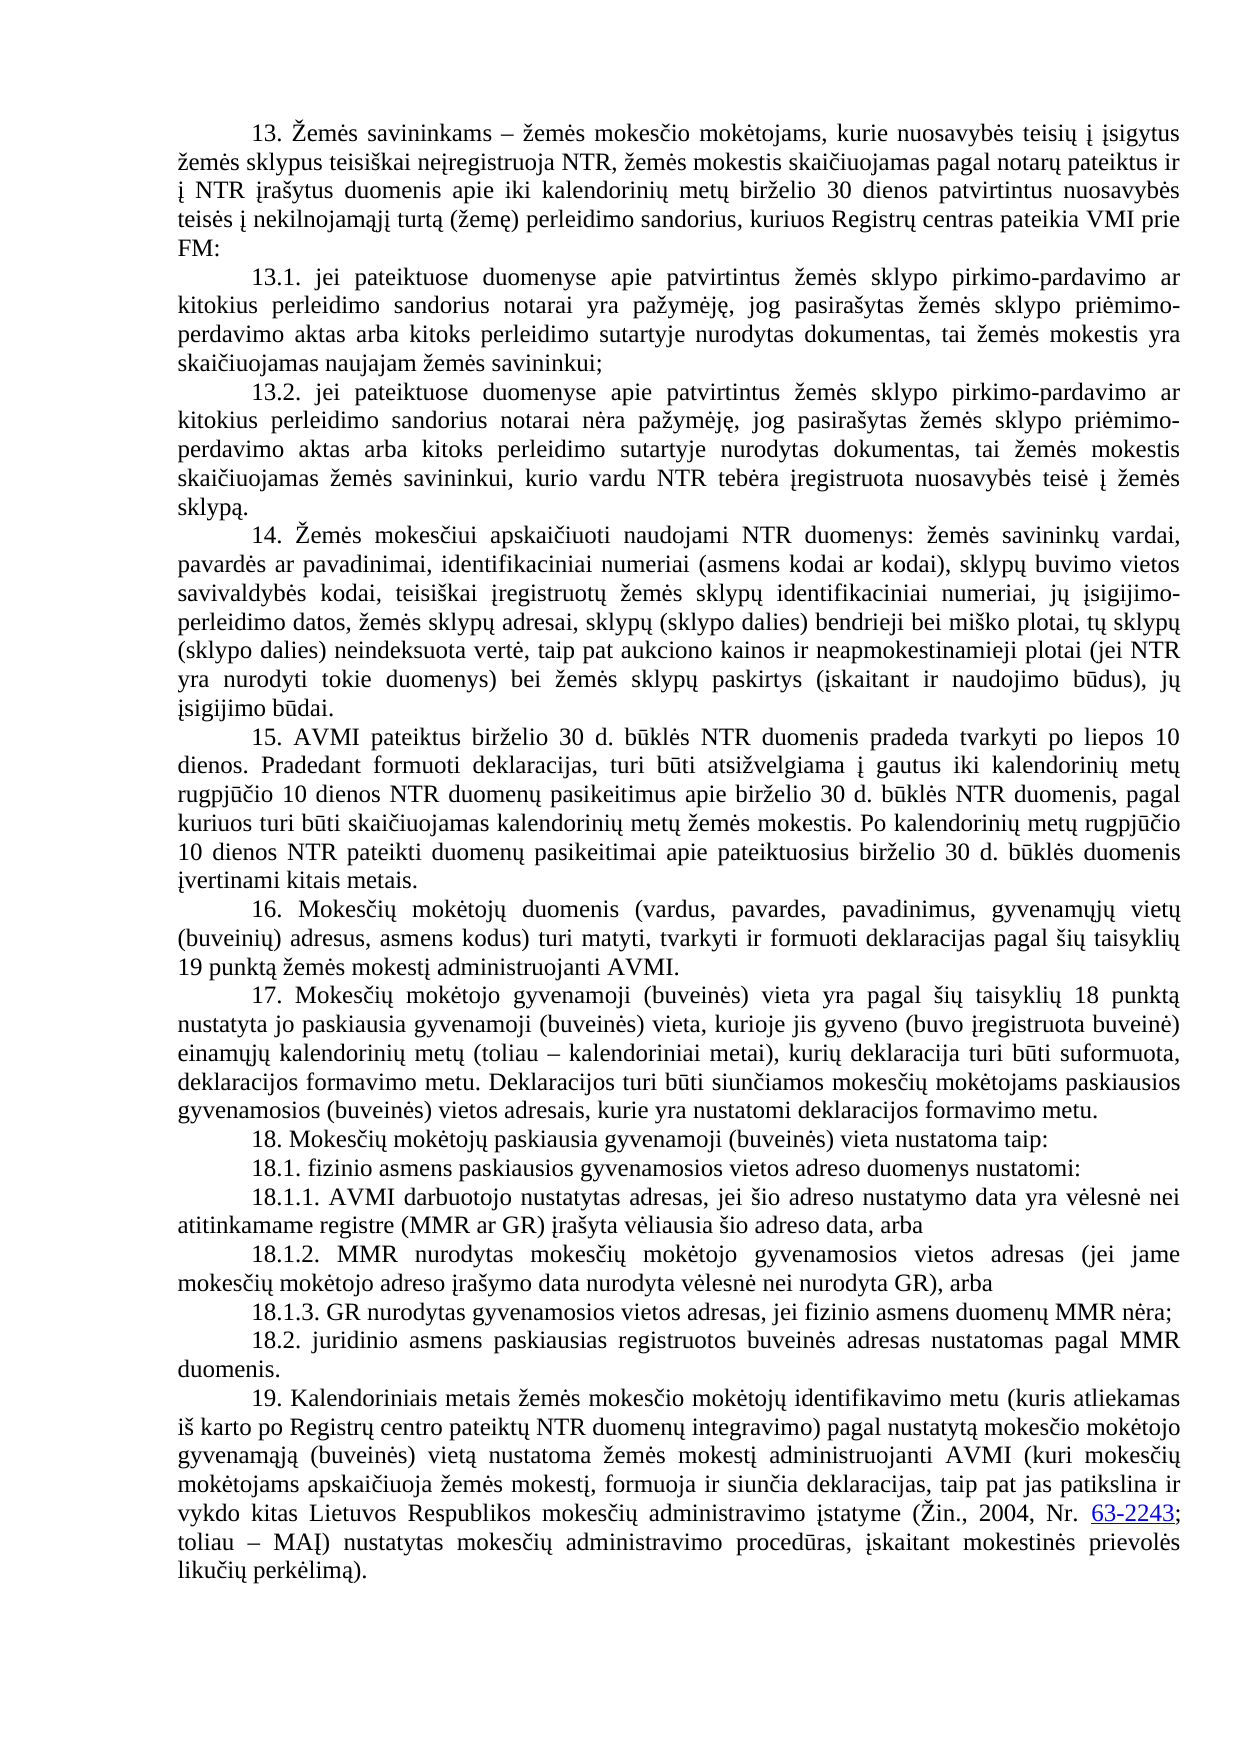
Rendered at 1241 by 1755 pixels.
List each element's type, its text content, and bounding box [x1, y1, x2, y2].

text 13.2. jei pateiktuose duomenyse apie patvirtintus žemės sklypo pirkimo-pardavimo ar kitokius perleidimo sandorius notarai nėra pažymėję, jog pasirašytas žemės sklypo priėmimo-perdavimo aktas arba kitoks perleidimo sutartyje nurodytas dokumentas, tai žemės mokestis skaičiuojamas žemės savininkui, kurio vardu NTR tebėra įregistruota nuosavybės teisė į žemės sklypą. [177, 377, 1181, 521]
text 16. Mokesčių mokėtojų duomenis (vardus, pavardes, pavadinimus, gyvenamųjų vietų (buveinių) adresus, asmens kodus) turi matyti, tvarkyti ir formuoti deklaracijas pagal šių taisyklių 19 punktą žemės mokestį administruojanti AVMI. [177, 894, 1181, 981]
text 14. Žemės mokesčiui apskaičiuoti naudojami NTR duomenys: žemės savininkų vardai, pavardės ar pavadinimai, identifikaciniai numeriai (asmens kodai ar kodai), sklypų buvimo vietos savivaldybės kodai, teisiškai įregistruotų žemės sklypų identifikaciniai numeriai, jų įsigijimo-perleidimo datos, žemės sklypų adresai, sklypų (sklypo dalies) bendrieji bei miško plotai, tų sklypų (sklypo dalies) neindeksuota vertė, taip pat aukciono kainos ir neapmokestinamieji plotai (jei NTR yra nurodyti tokie duomenys) bei žemės sklypų paskirtys (įskaitant ir naudojimo būdus), jų įsigijimo būdai. [177, 521, 1181, 722]
text 13. Žemės savininkams – žemės mokesčio mokėtojams, kurie nuosavybės teisių į įsigytus žemės sklypus teisiškai neįregistruoja NTR, žemės mokestis skaičiuojamas pagal notarų pateiktus ir į NTR įrašytus duomenis apie iki kalendorinių metų birželio 30 dienos patvirtintus nuosavybės teisės į nekilnojamąjį turtą (žemę) perleidimo sandorius, kuriuos Registrų centras pateikia VMI prie FM: [177, 118, 1181, 262]
text 19. Kalendoriniais metais žemės mokesčio mokėtojų identifikavimo metu (kuris atliekamas iš karto po Registrų centro pateiktų NTR duomenų integravimo) pagal nustatytą mokesčio mokėtojo gyvenamąją (buveinės) vietą nustatoma žemės mokestį administruojanti AVMI (kuri mokesčių mokėtojams apskaičiuoja žemės mokestį, formuoja ir siunčia deklaracijas, taip pat jas patikslina ir vykdo kitas Lietuvos Respublikos mokesčių administravimo įstatyme (Žin., 2004, Nr. 63-2243; toliau – MAĮ) nustatytas mokesčių administravimo procedūras, įskaitant mokestinės prievolės likučių perkėlimą). [177, 1383, 1181, 1584]
text 18. Mokesčių mokėtojų paskiausia gyvenamoji (buveinės) vieta nustatoma taip: [177, 1124, 1181, 1153]
text 18.2. juridinio asmens paskiausias registruotos buveinės adresas nustatomas pagal MMR duomenis. [177, 1326, 1181, 1383]
text 18.1. fizinio asmens paskiausios gyvenamosios vietos adreso duomenys nustatomi: [177, 1153, 1181, 1182]
text 18.1.1. AVMI darbuotojo nustatytas adresas, jei šio adreso nustatymo data yra vėlesnė nei atitinkamame registre (MMR ar GR) įrašyta vėliausia šio adreso data, arba [177, 1182, 1181, 1239]
text 18.1.3. GR nurodytas gyvenamosios vietos adresas, jei fizinio asmens duomenų MMR nėra; [177, 1297, 1181, 1326]
text 15. AVMI pateiktus birželio 30 d. būklės NTR duomenis pradeda tvarkyti po liepos 10 dienos. Pradedant formuoti deklaracijas, turi būti atsižvelgiama į gautus iki kalendorinių metų rugpjūčio 10 dienos NTR duomenų pasikeitimus apie birželio 30 d. būklės NTR duomenis, pagal kuriuos turi būti skaičiuojamas kalendorinių metų žemės mokestis. Po kalendorinių metų rugpjūčio 10 dienos NTR pateikti duomenų pasikeitimai apie pateiktuosius birželio 30 d. būklės duomenis įvertinami kitais metais. [177, 722, 1181, 894]
text 17. Mokesčių mokėtojo gyvenamoji (buveinės) vieta yra pagal šių taisyklių 18 punktą nustatyta jo paskiausia gyvenamoji (buveinės) vieta, kurioje jis gyveno (buvo įregistruota buveinė) einamųjų kalendorinių metų (toliau – kalendoriniai metai), kurių deklaracija turi būti suformuota, deklaracijos formavimo metu. Deklaracijos turi būti siunčiamos mokesčių mokėtojams paskiausios gyvenamosios (buveinės) vietos adresais, kurie yra nustatomi deklaracijos formavimo metu. [177, 981, 1181, 1124]
text 18.1.2. MMR nurodytas mokesčių mokėtojo gyvenamosios vietos adresas (jei jame mokesčių mokėtojo adreso įrašymo data nurodyta vėlesnė nei nurodyta GR), arba [177, 1239, 1181, 1297]
text 13.1. jei pateiktuose duomenyse apie patvirtintus žemės sklypo pirkimo-pardavimo ar kitokius perleidimo sandorius notarai yra pažymėję, jog pasirašytas žemės sklypo priėmimo-perdavimo aktas arba kitoks perleidimo sutartyje nurodytas dokumentas, tai žemės mokestis yra skaičiuojamas naujajam žemės savininkui; [177, 262, 1181, 377]
